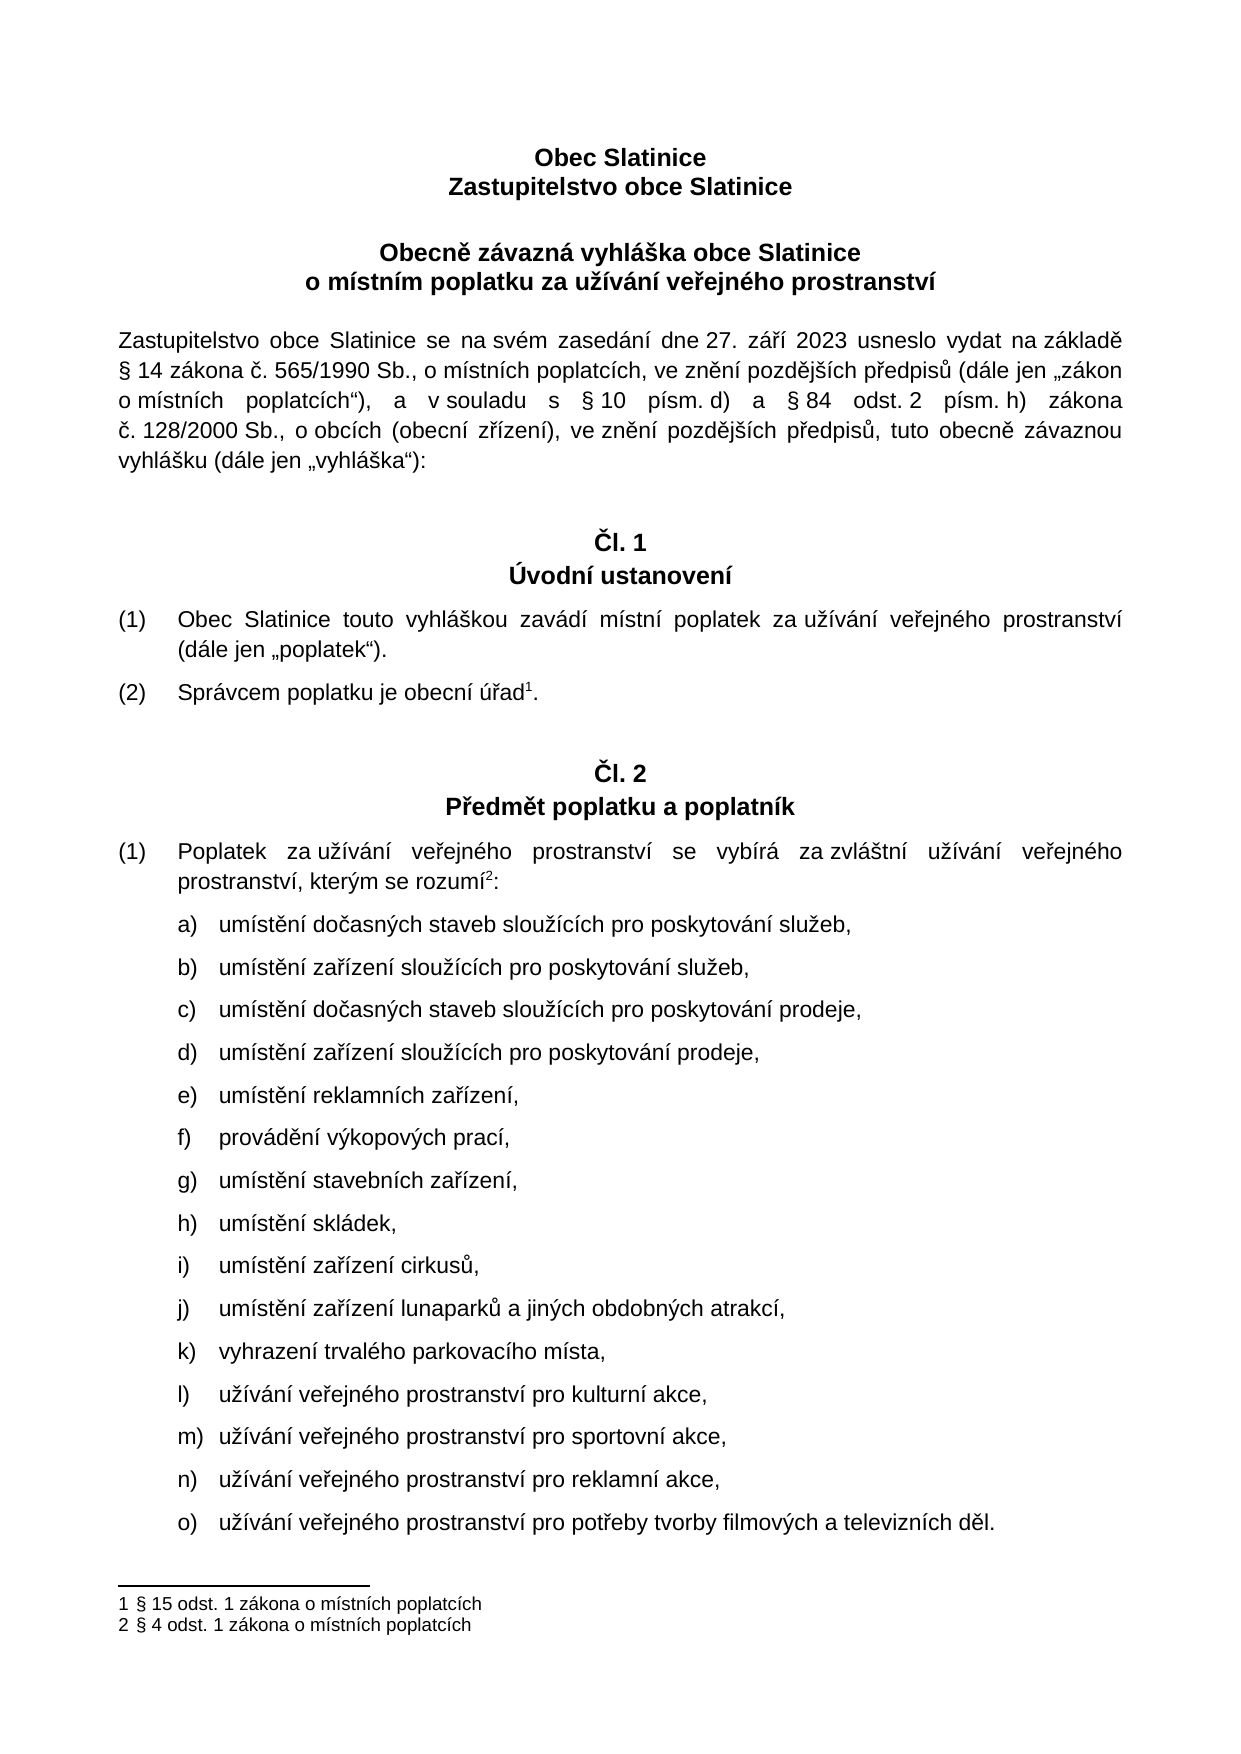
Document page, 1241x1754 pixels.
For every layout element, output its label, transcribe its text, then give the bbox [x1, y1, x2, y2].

list § 15 odst. 1 zákona o místních poplatcích [118, 1592, 1122, 1614]
list umístění skládek, [177, 1210, 1122, 1236]
list § 4 odst. 1 zákona o místních poplatcích [118, 1614, 1122, 1635]
list Obec Slatinice touto vyhláškou zavádí místní poplatek za užívání veřejného prostranství (dále jen „poplatek“). [118, 606, 1122, 663]
subtitle Čl. 2 Předmět poplatku a poplatník [118, 759, 1122, 821]
list umístění zařízení sloužících pro poskytování služeb, [177, 953, 1122, 980]
list umístění dočasných staveb sloužících pro poskytování služeb, [177, 911, 1122, 937]
list umístění stavebních zařízení, [177, 1167, 1122, 1193]
list umístění reklamních zařízení, [177, 1082, 1122, 1108]
text Zastupitelstvo obce Slatinice se na svém zasedání dne 27. září 2023 usneslo vydat na základě § 14 zákona č. 565/1990 Sb., o místních poplatcích, ve znění pozdějších předpisů (dále jen „zákon o místních poplatcích“), a v souladu s § 10 písm. d) a § 84 odst. 2 písm. h) zákona č. 128/2000 Sb., o obcích (obecní zřízení), ve znění pozdějších předpisů, tuto obecně závaznou vyhlášku (dále jen „vyhláška“): [118, 327, 1122, 474]
list Správcem poplatku je obecní úřad. [118, 679, 1122, 706]
subtitle Obecně závazná vyhláška obce Slatinice o místním poplatku za užívání veřejného prostranství [118, 238, 1122, 295]
list užívání veřejného prostranství pro reklamní akce, [177, 1466, 1122, 1492]
subtitle Čl. 1 Úvodní ustanovení [118, 528, 1122, 589]
list užívání veřejného prostranství pro potřeby tvorby filmových a televizních děl. [177, 1509, 1122, 1535]
list umístění zařízení lunaparků a jiných obdobných atrakcí, [177, 1295, 1122, 1322]
list umístění zařízení sloužících pro poskytování prodeje, [177, 1039, 1122, 1065]
list umístění zařízení cirkusů, [177, 1252, 1122, 1279]
list vyhrazení trvalého parkovacího místa, [177, 1338, 1122, 1364]
list užívání veřejného prostranství pro sportovní akce, [177, 1423, 1122, 1450]
list Poplatek za užívání veřejného prostranství se vybírá za zvláštní užívání veřejného prostranství, kterým se rozumí: [118, 838, 1122, 894]
list užívání veřejného prostranství pro kulturní akce, [177, 1381, 1122, 1407]
title Obec Slatinice Zastupitelstvo obce Slatinice [118, 143, 1122, 201]
list provádění výkopových prací, [177, 1124, 1122, 1151]
list umístění dočasných staveb sloužících pro poskytování prodeje, [177, 996, 1122, 1023]
